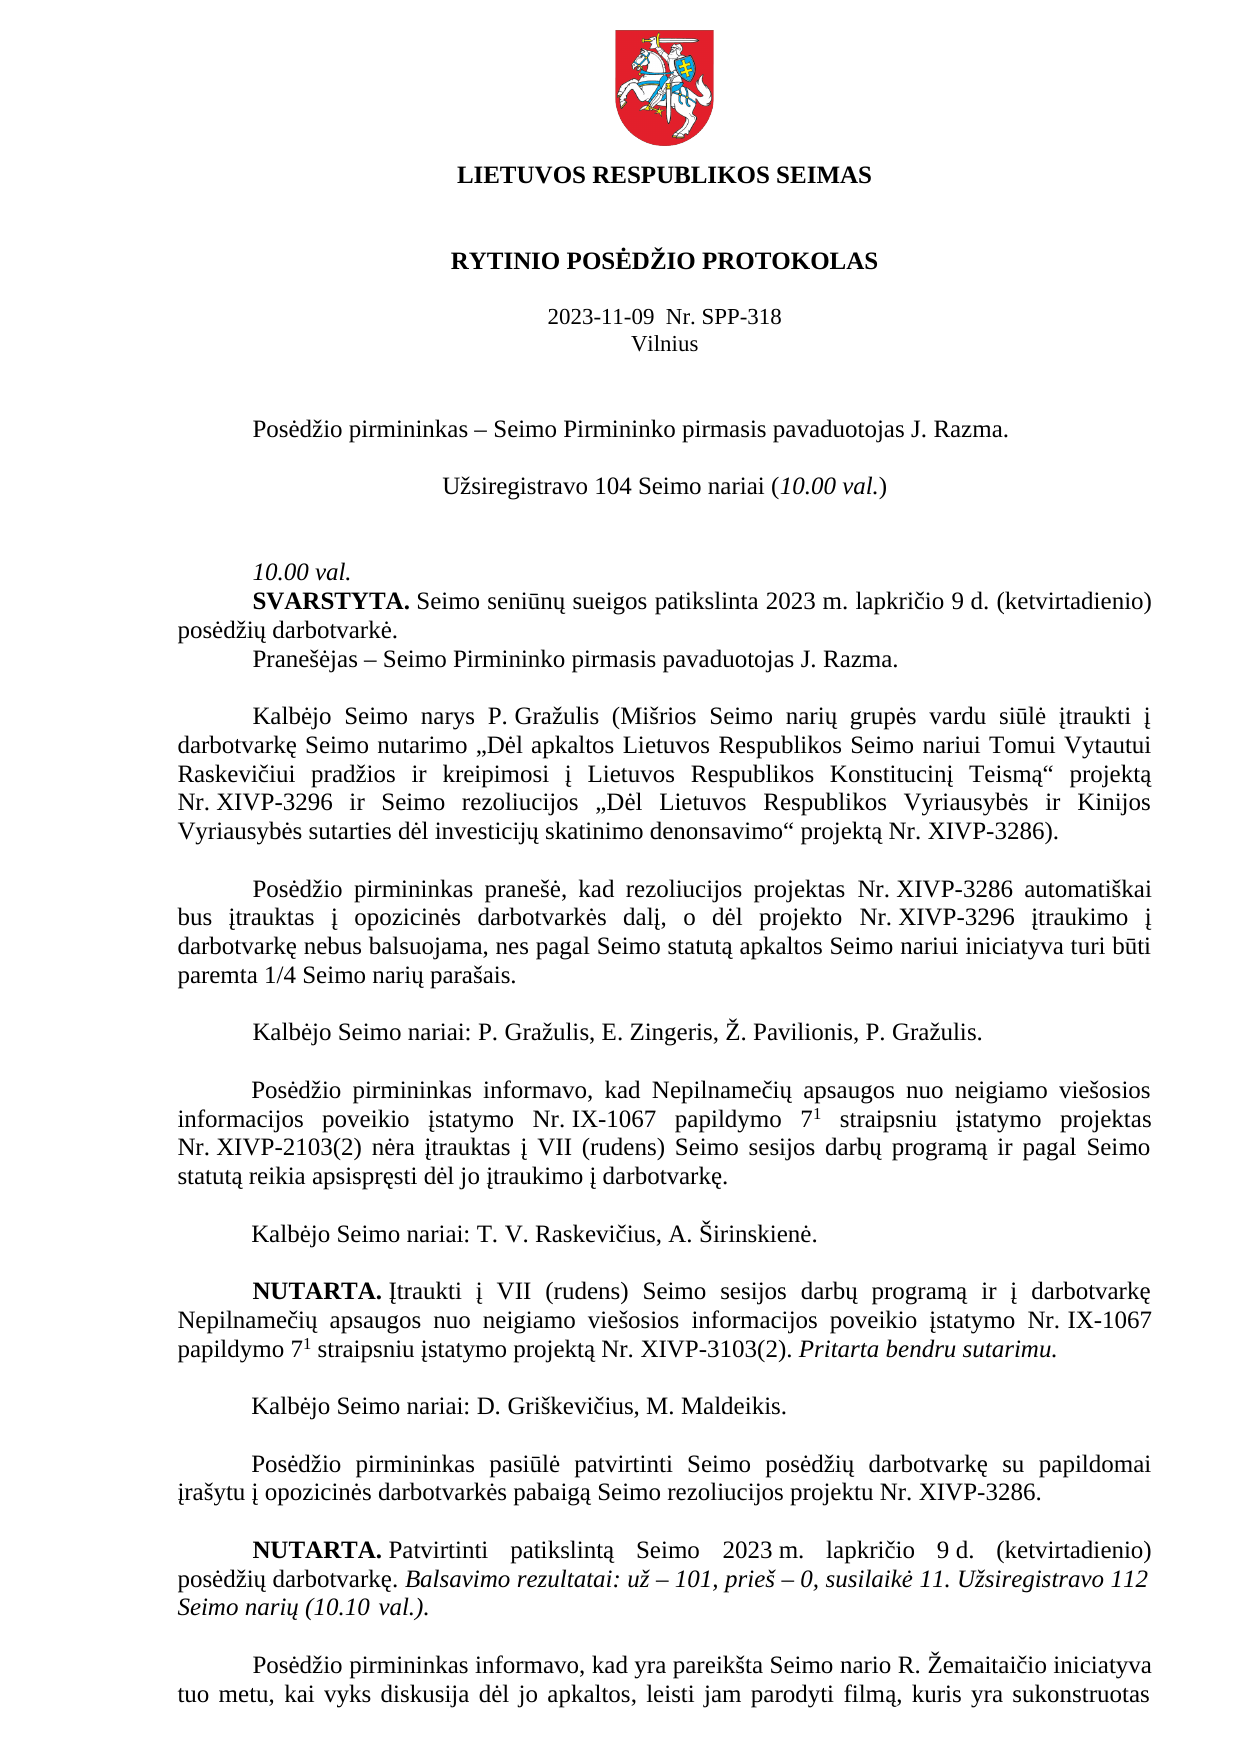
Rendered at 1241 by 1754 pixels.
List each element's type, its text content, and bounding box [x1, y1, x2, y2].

text Kalbėjo Seimo nariai: P. Gražulis, E. Zingeris, Ž. Pavilionis, P. Gražulis. [177, 1017, 1152, 1046]
text Lietuvos Respublikos Seimas [177, 160, 1152, 188]
text Posėdžio pirmininkas informavo, kad Nepilnamečių apsaugos nuo neigiamo viešosios informacijos poveikio įstatymo Nr. IX-1067 papildymo 71 straipsniu įstatymo projektas Nr. XIVP-2103(2) nėra įtrauktas į VII (rudens) Seimo sesijos darbų programą ir pagal Seimo statutą reikia apsispręsti dėl jo įtraukimo į darbotvarkę. [177, 1075, 1152, 1190]
text NUTARTA. Įtraukti į VII (rudens) Seimo sesijos darbų programą ir į darbotvarkę Nepilnamečių apsaugos nuo neigiamo viešosios informacijos poveikio įstatymo Nr. IX-1067 papildymo 71 straipsniu įstatymo projektą Nr. XIVP-3103(2). Pritarta bendru sutarimu. [177, 1276, 1152, 1362]
text NUTARTA. Patvirtinti patikslintą Seimo 2023 m. lapkričio 9 d. (ketvirtadienio) posėdžių darbotvarkę. Balsavimo rezultatai: už – 101, prieš – 0, susilaikė 11. Užsiregistravo 112 Seimo narių (10.10 val.). [177, 1535, 1152, 1621]
text Kalbėjo Seimo narys P. Gražulis (Mišrios Seimo narių grupės vardu siūlė įtraukti į darbotvarkę Seimo nutarimo „Dėl apkaltos Lietuvos Respublikos Seimo nariui Tomui Vytautui Raskevičiui pradžios ir kreipimosi į Lietuvos Respublikos Konstitucinį Teismą“ projektą Nr. XIVP-3296 ir Seimo rezoliucijos „Dėl Lietuvos Respublikos Vyriausybės ir Kinijos Vyriausybės sutarties dėl investicijų skatinimo denonsavimo“ projektą Nr. XIVP-3286). [177, 701, 1152, 845]
text Kalbėjo Seimo nariai: T. V. Raskevičius, A. Širinskienė. [177, 1219, 1152, 1247]
text Užsiregistravo 104 Seimo nariai (10.00 val.) [177, 471, 1152, 500]
text RYTINIO POSĖDŽIO PROTOKOLAS [177, 246, 1152, 275]
text Kalbėjo Seimo nariai: D. Griškevičius, M. Maldeikis. [177, 1391, 1152, 1420]
text Posėdžio pirmininkas – Seimo Pirmininko pirmasis pavaduotojas J. Razma. [177, 414, 1152, 442]
text 10.00 val. [177, 557, 1152, 586]
text Pranešėjas – Seimo Pirmininko pirmasis pavaduotojas J. Razma. [177, 644, 1152, 672]
text Posėdžio pirmininkas informavo, kad yra pareikšta Seimo nario R. Žemaitaičio iniciatyva tuo metu, kai vyks diskusija dėl jo apkaltos, leisti jam parodyti filmą, kuris yra sukonstruotas [177, 1650, 1152, 1707]
text Posėdžio pirmininkas pranešė, kad rezoliucijos projektas Nr. XIVP-3286 automatiškai bus įtrauktas į opozicinės darbotvarkės dalį, o dėl projekto Nr. XIVP-3296 įtraukimo į darbotvarkę nebus balsuojama, nes pagal Seimo statutą apkaltos Seimo nariui iniciatyva turi būti paremta 1/4 Seimo narių parašais. [177, 874, 1152, 989]
text Posėdžio pirmininkas pasiūlė patvirtinti Seimo posėdžių darbotvarkę su papildomai įrašytu į opozicinės darbotvarkės pabaigą Seimo rezoliucijos projektu Nr. XIVP-3286. [177, 1449, 1152, 1506]
text SVARSTYTA. Seimo seniūnų sueigos patikslinta 2023 m. lapkričio 9 d. (ketvirtadienio) posėdžių darbotvarkė. [177, 586, 1152, 644]
text 2023-11-09 Nr. SPP-318 [177, 303, 1152, 330]
text Vilnius [177, 330, 1152, 356]
